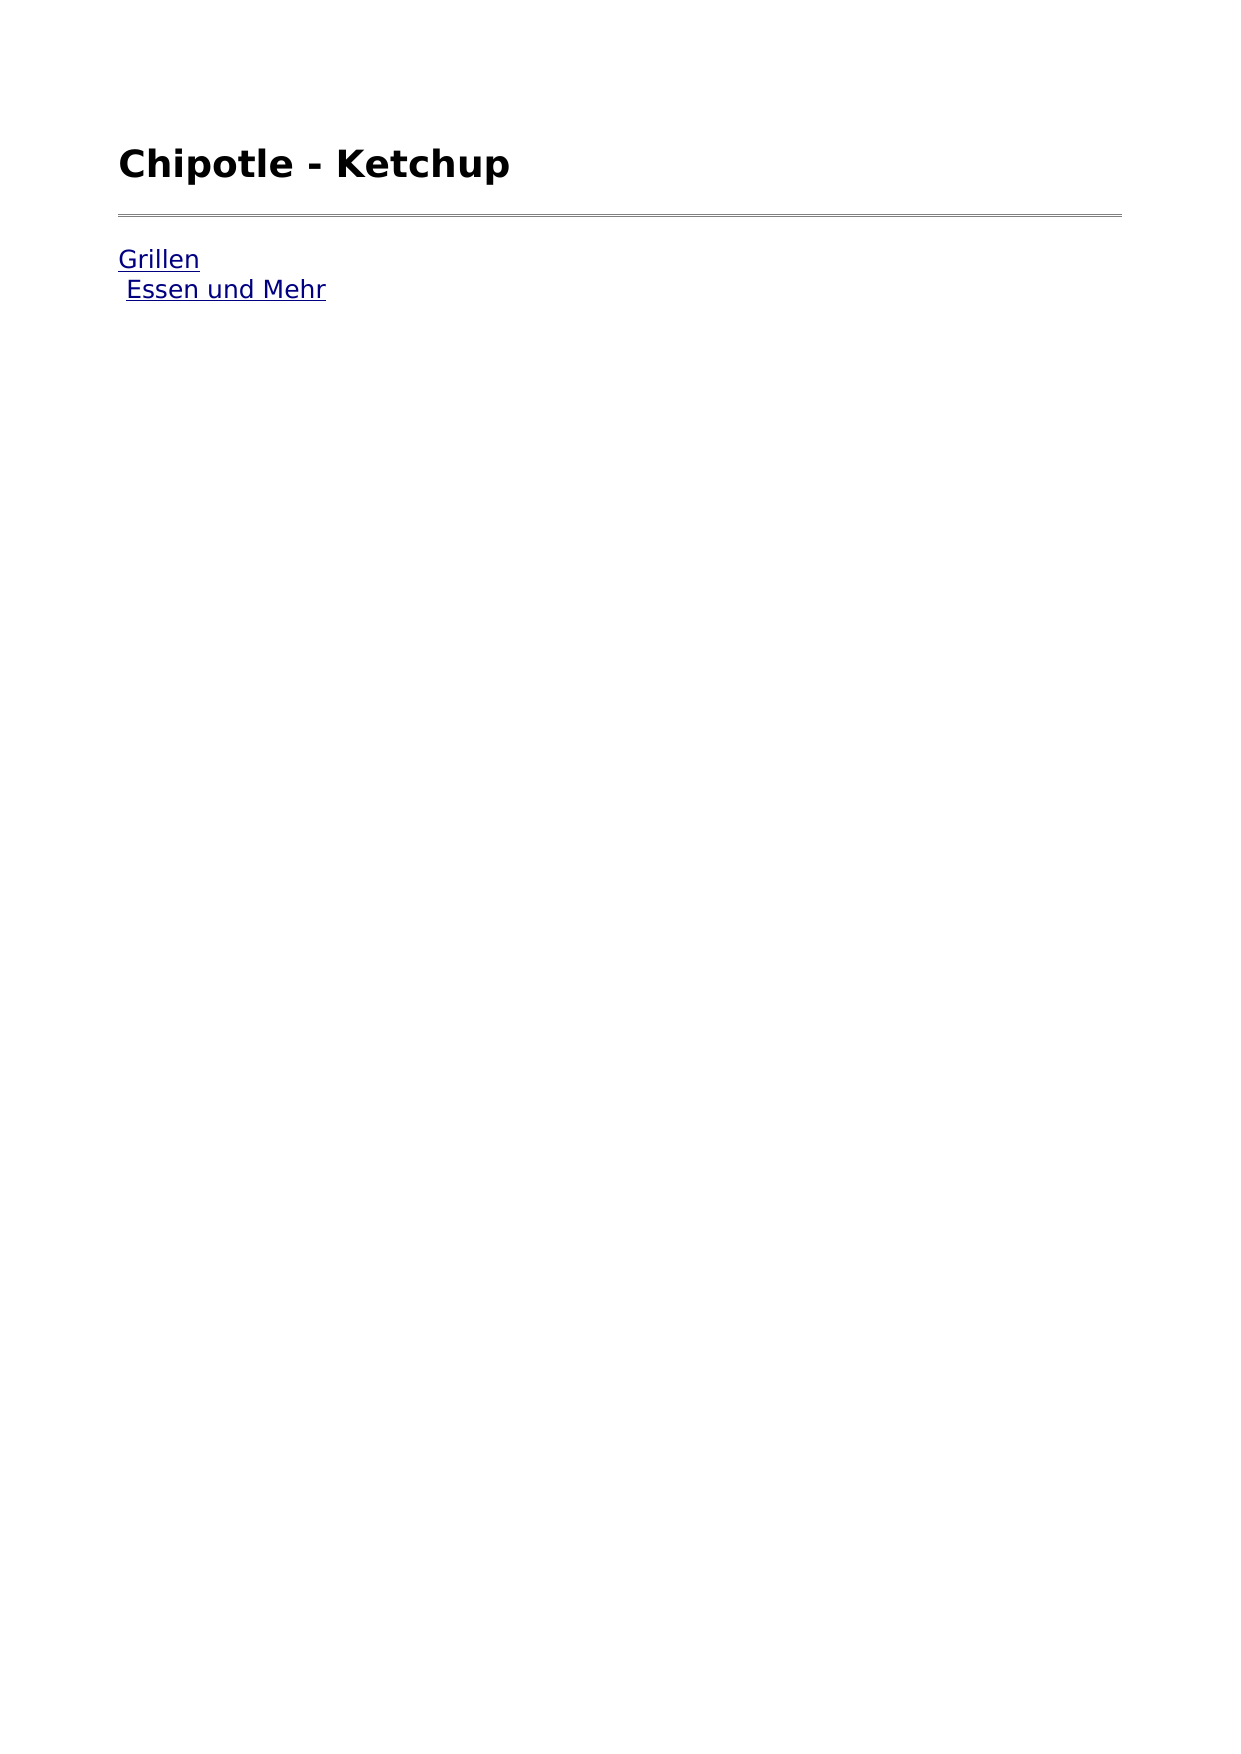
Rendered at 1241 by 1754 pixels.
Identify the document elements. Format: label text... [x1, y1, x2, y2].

subtitle Chipotle - Ketchup [118, 143, 1122, 187]
text Grillen Essen und Mehr [118, 246, 1122, 304]
